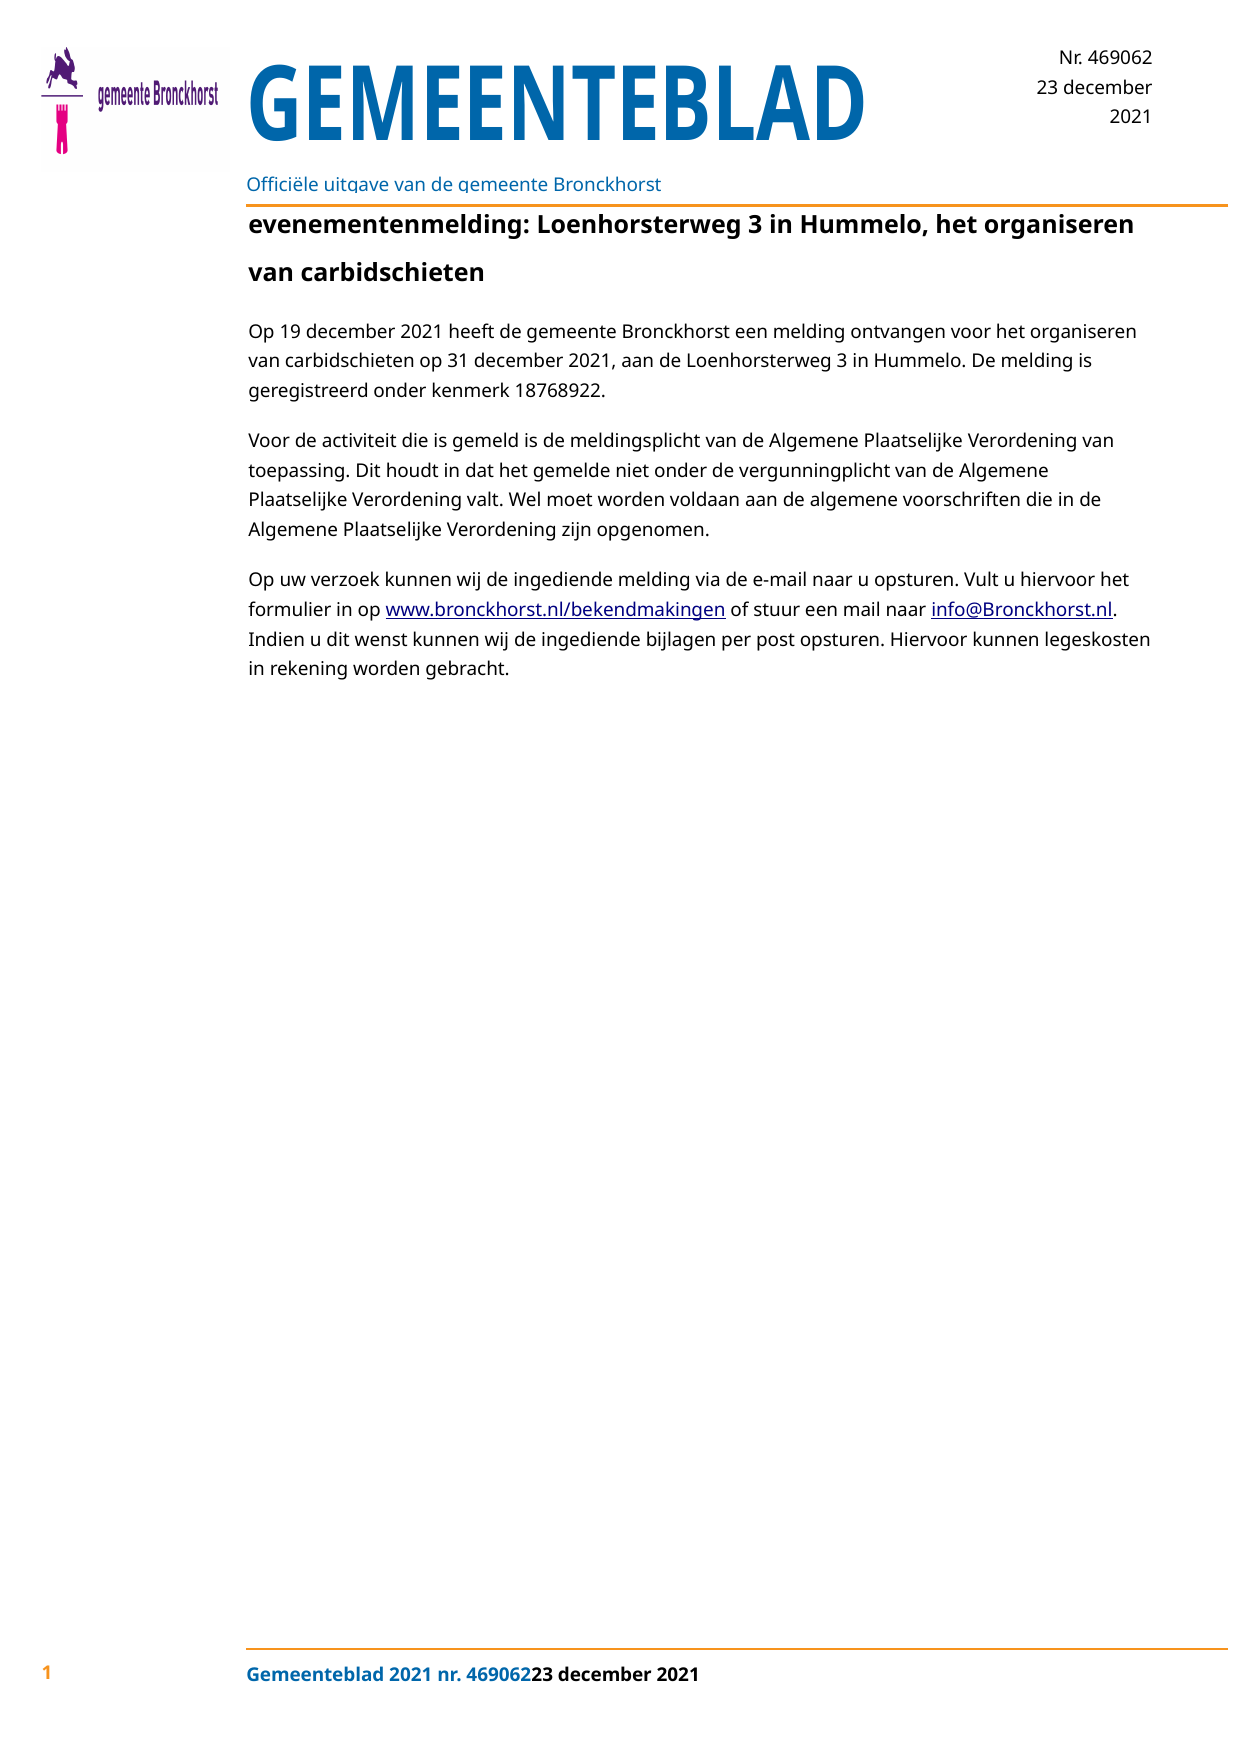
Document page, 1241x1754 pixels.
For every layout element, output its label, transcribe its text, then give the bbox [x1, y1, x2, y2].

picture [41, 47, 231, 172]
text Op 19 december 2021 heeft de gemeente Bronckhorst een melding ontvangen voor het organiseren van carbidschieten op 31 december 2021, aan de Loenhorsterweg 3 in Hummelo. De melding is geregistreerd onder kenmerk 18768922. [248, 318, 1152, 403]
text evenementenmelding: Loenhorsterweg 3 in Hummelo, het organiseren van carbidschieten [248, 207, 1152, 288]
text Voor de activiteit die is gemeld is de meldingsplicht van de Algemene Plaatselijke Verordening van toepassing. Dit houdt in dat het gemelde niet onder de vergunningplicht van de Algemene Plaatselijke Verordening valt. Wel moet worden voldaan aan de algemene voorschriften die in de Algemene Plaatselijke Verordening zijn opgenomen. [248, 427, 1152, 542]
text Op uw verzoek kunnen wij de ingediende melding via de e-mail naar u opsturen. Vult u hiervoor het formulier in op www.bronckhorst.nl/bekendmakingen of stuur een mail naar info@Bronckhorst.nl. Indien u dit wenst kunnen wij de ingediende bijlagen per post opsturen. Hiervoor kunnen legeskosten in rekening worden gebracht. [248, 567, 1152, 681]
